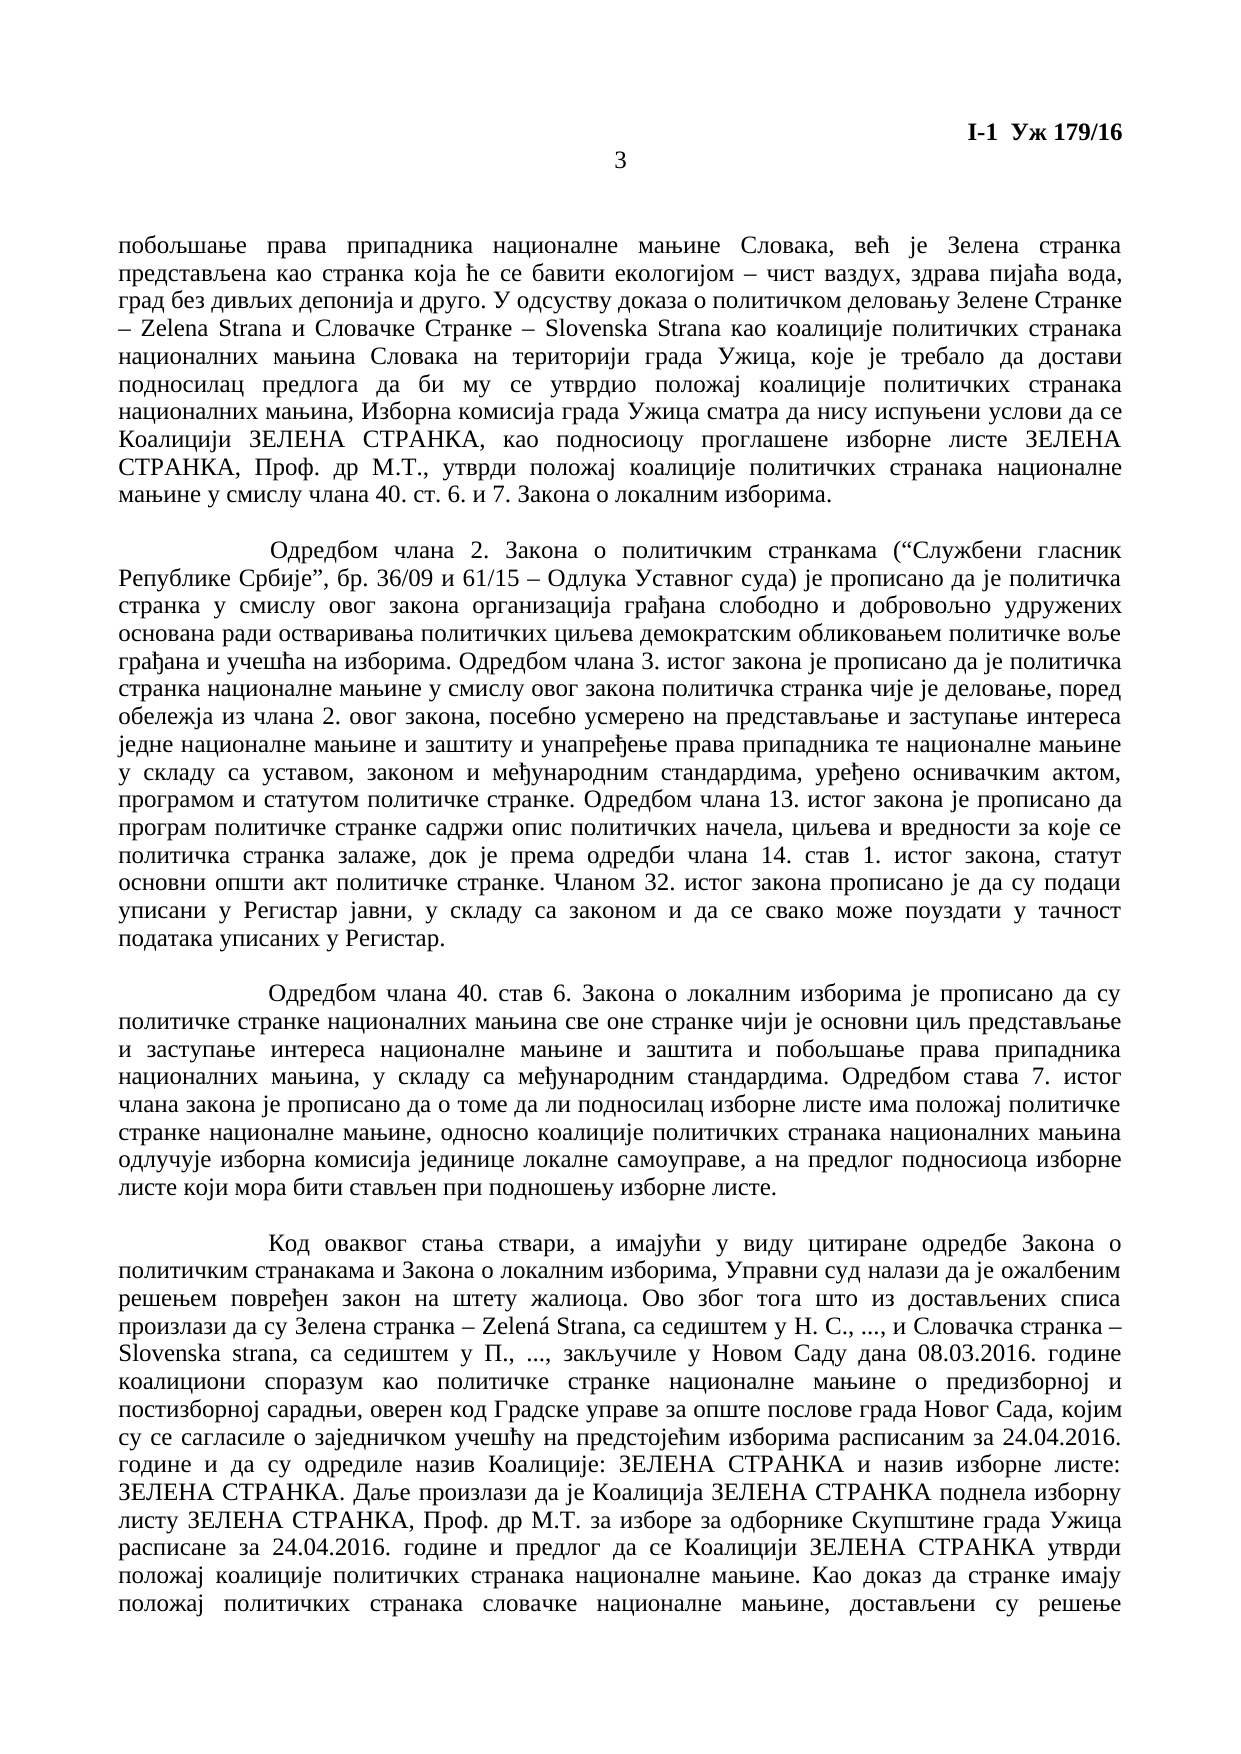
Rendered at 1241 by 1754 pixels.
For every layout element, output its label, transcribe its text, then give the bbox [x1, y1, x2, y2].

text Код оваквог стања ствари, а имајући у виду цитиране одредбе Закона о политичким странакама и Закона о локалним изборима, Управни суд налази да је ожалбеним решењем повређен закон на штету жалиоца. Ово због тога што из достављених списа произлази да су Зелена странка – Zelená Strana, са седиштем у Н. С., ..., и Словачка странка – Slovenska strana, са седиштем у П., ..., закључиле у Новом Саду дана 08.03.2016. године коалициони споразум као политичке странке националне мањине о предизборној и постизборној сарадњи, оверен код Градске управе за опште послове града Новог Сада, којим су се сагласиле о заједничком учешћу на предстојећим изборима расписаним за 24.04.2016. године и да су одредиле назив Коалиције: ЗЕЛЕНА СТРАНКА и назив изборне листе: ЗЕЛЕНА СТРАНКА. Даље произлази да је Коалиција ЗЕЛЕНА СТРАНКА поднела изборну листу ЗЕЛЕНА СТРАНКА, Проф. др М.Т. за изборе за одборнике Скупштине града Ужица расписане за 24.04.2016. године и предлог да се Коалицији ЗЕЛЕНА СТРАНКА утврди положај коалиције политичких странака националне мањине. Као доказ да странке имају положај политичких странака словачке националне мањине, достављени су решење [118, 1229, 1122, 1617]
text побољшање права припадника националне мањине Словака, већ је Зелена странка представљена као странка која ће се бавити екологијом – чист ваздух, здрава пијаћа вода, град без дивљих депонија и друго. У одсуству доказа о политичком деловању Зелене Странке – Zelena Strana и Словачке Странке – Slovenska Strana као коалиције политичких странака националних мањина Словака на територији града Ужица, које је требало да достави подносилац предлога да би му се утврдио положај коалиције политичких странака националних мањина, Изборна комисија града Ужица сматра да нису испуњени услови да се Коалицији ЗЕЛЕНА СТРАНКА, као подносиоцу проглашене изборне листе ЗЕЛЕНА СТРАНКА, Проф. др М.Т., утврди положај коалиције политичких странака националне мањине у смислу члана 40. ст. 6. и 7. Закона о локалним изборима. [118, 231, 1122, 508]
text Одредбом члана 40. став 6. Закона о локалним изборима је прописано да су политичке странке националних мањина све оне странке чији је основни циљ представљање и заступање интереса националне мањине и заштита и побољшање права припадника националних мањина, у складу са међународним стандардима. Одредбом става 7. истог члана закона је прописано да о томе да ли подносилац изборне листе има положај политичке странке националне мањине, односно коалиције политичких странака националних мањина одлучује изборна комисија јединице локалне самоуправе, а на предлог подносиоца изборне листе који мора бити стављен при подношењу изборне листе. [118, 979, 1122, 1201]
text Одредбом члана 2. Закона о политичким странкама (“Службени гласник Републике Србије”, бр. 36/09 и 61/15 – Одлука Уставног суда) је прописано да је политичка странка у смислу овог закона организација грађана слободно и добровољно удружених основана ради остваривања политичких циљева демократским обликовањем политичке воље грађана и учешћа на изборима. Одредбом члана 3. истог закона је прописано да је политичка странка националне мањине у смислу овог закона политичка странка чије је деловање, поред обележја из члана 2. овог закона, посебно усмерено на представљање и заступање интереса једне националне мањине и заштиту и унапређење права припадника те националне мањине у складу са уставом, законом и међународним стандардима, уређено оснивачким актом, програмом и статутом политичке странке. Одредбом члана 13. истог закона је прописано да програм политичке странке садржи опис политичких начела, циљева и вредности за које се политичка странка залаже, док је према одредби члана 14. став 1. истог закона, статут основни општи акт политичке странке. Чланом 32. истог закона прописано је да су подаци уписани у Регистар јавни, у складу са законом и да се свако може поуздати у тачност података уписаних у Регистар. [118, 536, 1122, 952]
